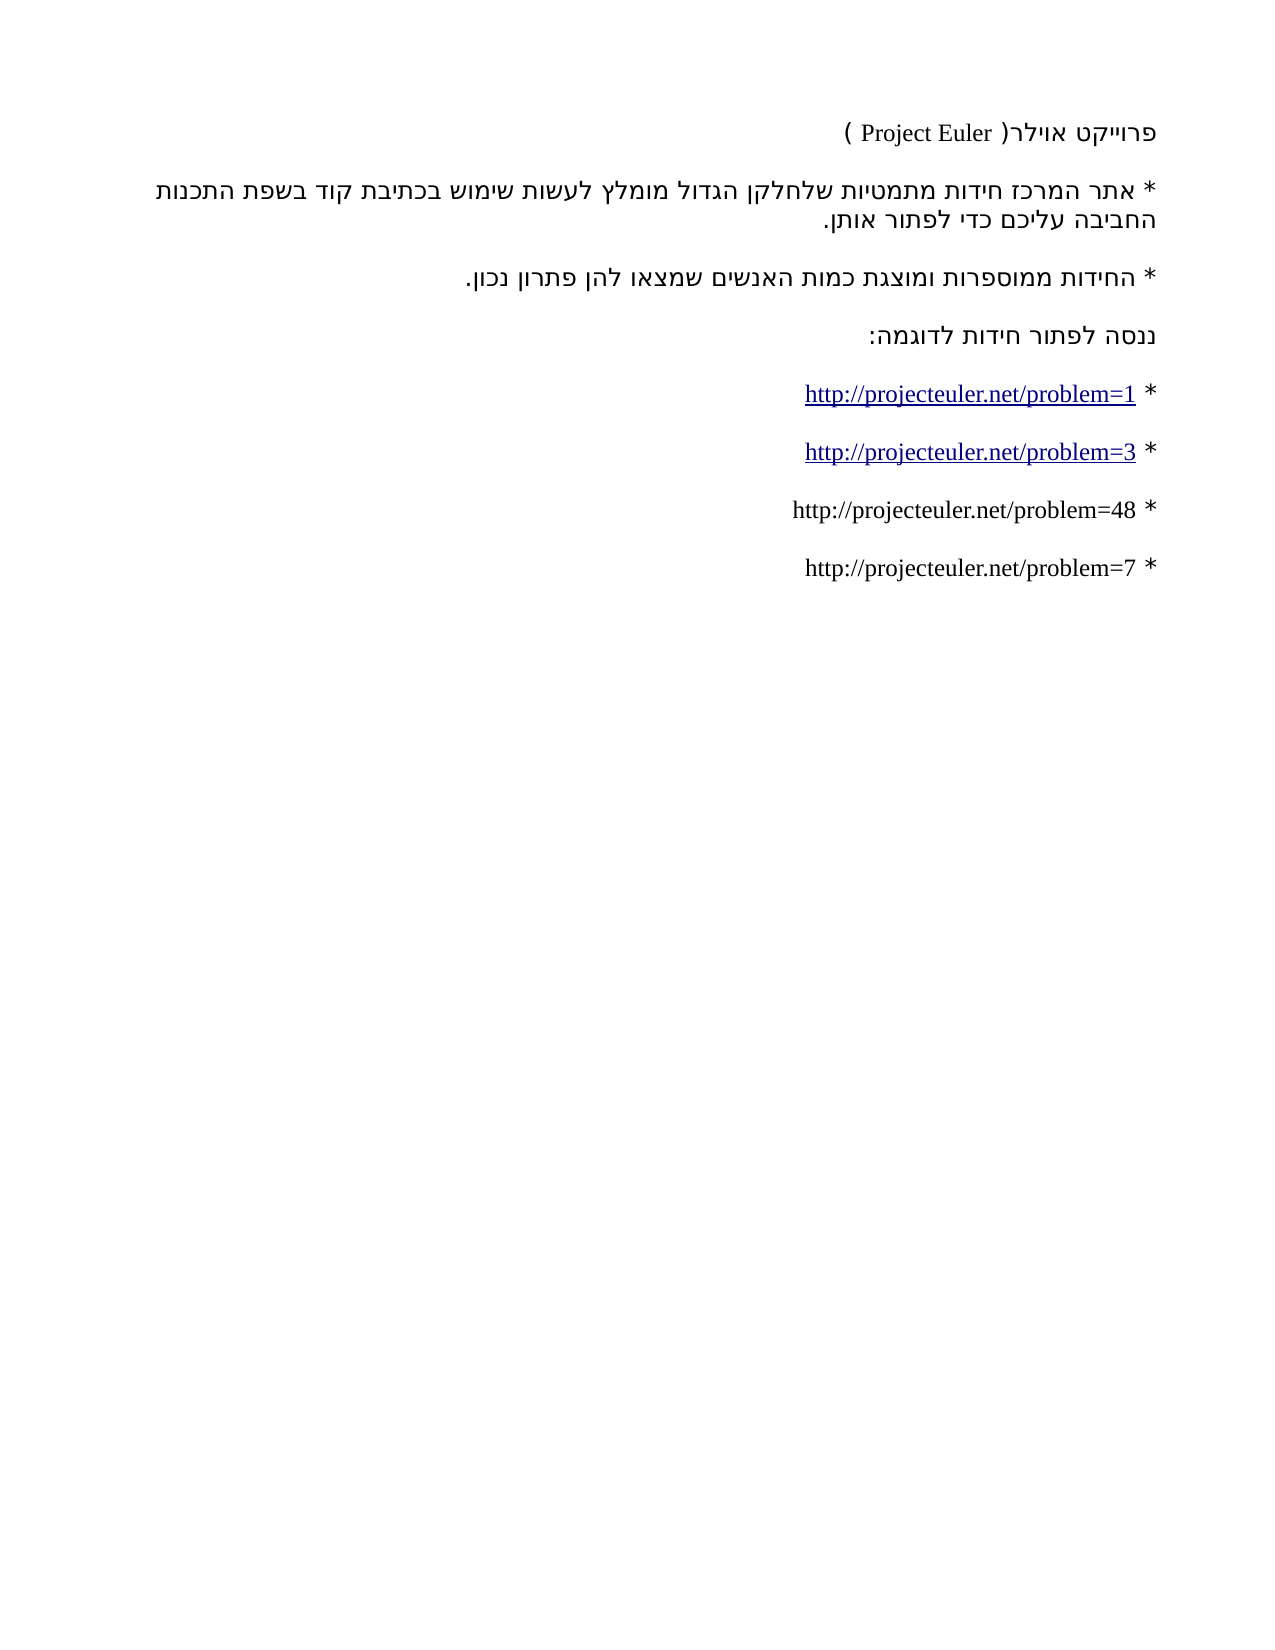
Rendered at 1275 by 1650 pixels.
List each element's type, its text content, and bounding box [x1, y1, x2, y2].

text * http://projecteuler.net/problem=3 [118, 437, 1157, 466]
text * אתר המרכז חידות מתמטיות שלחלקן הגדול מומלץ לעשות שימוש בכתיבת קוד בשפת התכנות החביבה עליכם כדי לפתור אותן. [118, 176, 1157, 234]
text * http://projecteuler.net/problem=48 [118, 495, 1157, 524]
text * http://projecteuler.net/problem=1 [118, 379, 1157, 408]
text ננסה לפתור חידות לדוגמה: [118, 321, 1157, 350]
text פרוייקט אוילר( Project Euler ) [118, 118, 1157, 147]
text * http://projecteuler.net/problem=7 [118, 553, 1157, 582]
text * החידות ממוספרות ומוצגת כמות האנשים שמצאו להן פתרון נכון. [118, 263, 1157, 292]
